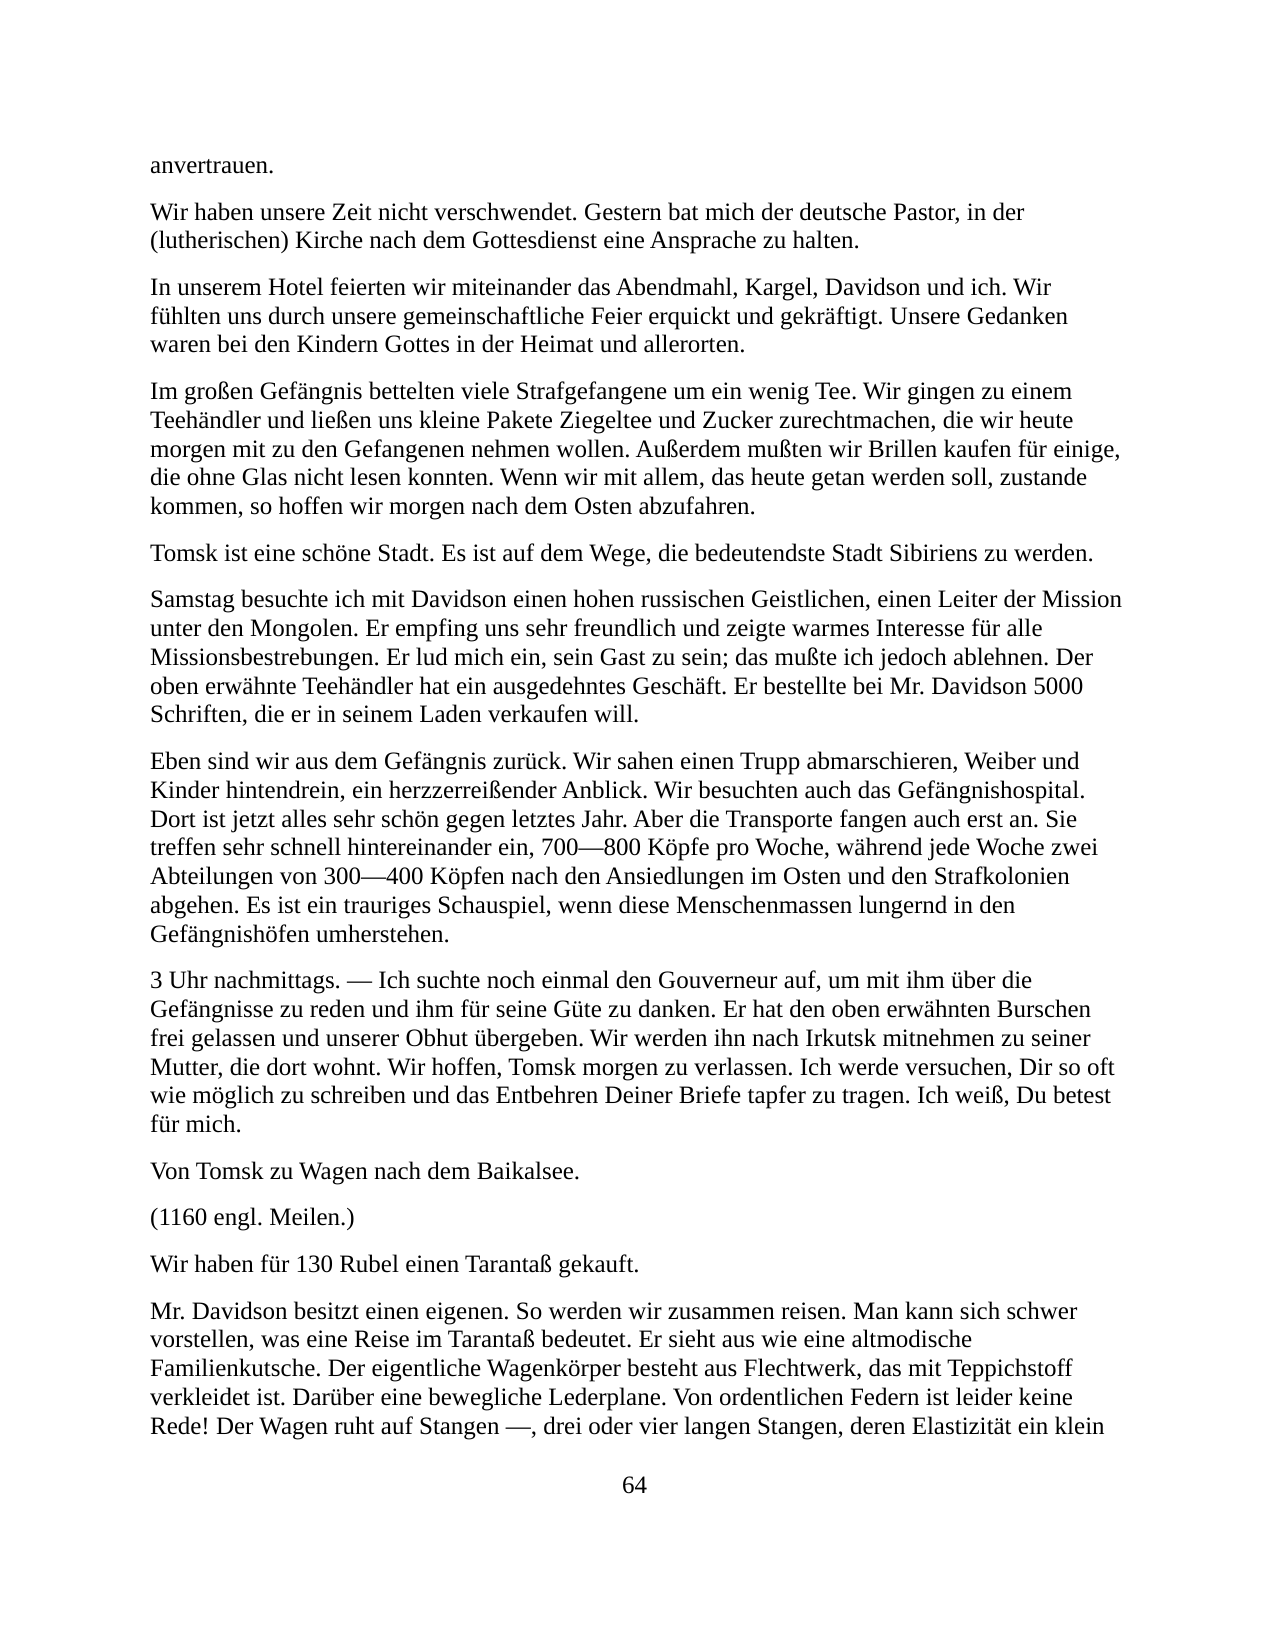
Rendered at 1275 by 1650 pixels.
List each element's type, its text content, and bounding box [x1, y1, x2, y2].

text Samstag besuchte ich mit Davidson einen hohen russischen Geistlichen, einen Leiter der Mission unter den Mongolen. Er empfing uns sehr freundlich und zeigte warmes Interesse für alle Missionsbestrebungen. Er lud mich ein, sein Gast zu sein; das mußte ich jedoch ablehnen. Der oben erwähnte Teehändler hat ein ausgedehntes Geschäft. Er bestellte bei Mr. Davidson 5000 Schriften, die er in seinem Laden verkaufen will. [150, 584, 1125, 728]
text 3 Uhr nachmittags. — Ich suchte noch einmal den Gouverneur auf, um mit ihm über die Gefängnisse zu reden und ihm für seine Güte zu danken. Er hat den oben erwähnten Burschen frei gelassen und unserer Obhut übergeben. Wir werden ihn nach Irkutsk mitnehmen zu seiner Mutter, die dort wohnt. Wir hoffen, Tomsk morgen zu verlassen. Ich werde versuchen, Dir so oft wie möglich zu schreiben und das Entbehren Deiner Briefe tapfer zu tragen. Ich weiß, Du betest für mich. [150, 965, 1125, 1138]
text Wir haben unsere Zeit nicht verschwendet. Gestern bat mich der deutsche Pastor, in der (lutherischen) Kirche nach dem Gottesdienst eine Ansprache zu halten. [150, 197, 1125, 254]
text anvertrauen. [150, 150, 1125, 179]
text (1160 engl. Meilen.) [150, 1202, 1125, 1231]
text Von Tomsk zu Wagen nach dem Baikalsee. [150, 1156, 1125, 1184]
text Mr. Davidson besitzt einen eigenen. So werden wir zusammen reisen. Man kann sich schwer vorstellen, was eine Reise im Tarantaß bedeutet. Er sieht aus wie eine altmodische Familienkutsche. Der eigentliche Wagenkörper besteht aus Flechtwerk, das mit Teppichstoff verkleidet ist. Darüber eine bewegliche Lederplane. Von ordentlichen Federn ist leider keine Rede! Der Wagen ruht auf Stangen —, drei oder vier langen Stangen, deren Elastizität ein klein [150, 1296, 1125, 1439]
text Im großen Gefängnis bettelten viele Strafgefangene um ein wenig Tee. Wir gingen zu einem Teehändler und ließen uns kleine Pakete Ziegeltee und Zucker zurechtmachen, die wir heute morgen mit zu den Gefangenen nehmen wollen. Außerdem mußten wir Brillen kaufen für einige, die ohne Glas nicht lesen konnten. Wenn wir mit allem, das heute getan werden soll, zustande kommen, so hoffen wir morgen nach dem Osten abzufahren. [150, 376, 1125, 520]
text Eben sind wir aus dem Gefängnis zurück. Wir sahen einen Trupp abmarschieren, Weiber und Kinder hintendrein, ein herzzerreißender Anblick. Wir besuchten auch das Gefängnishospital. Dort ist jetzt alles sehr schön gegen letztes Jahr. Aber die Transporte fangen auch erst an. Sie treffen sehr schnell hintereinander ein, 700—800 Köpfe pro Woche, während jede Woche zwei Abteilungen von 300—400 Köpfen nach den Ansiedlungen im Osten und den Strafkolonien abgehen. Es ist ein trauriges Schauspiel, wenn diese Menschenmassen lungernd in den Gefängnishöfen umherstehen. [150, 746, 1125, 947]
text In unserem Hotel feierten wir miteinander das Abendmahl, Kargel, Davidson und ich. Wir fühlten uns durch unsere gemeinschaftliche Feier erquickt und gekräftigt. Unsere Gedanken waren bei den Kindern Gottes in der Heimat und allerorten. [150, 272, 1125, 358]
text Tomsk ist eine schöne Stadt. Es ist auf dem Wege, die bedeutendste Stadt Sibiriens zu werden. [150, 538, 1125, 567]
text Wir haben für 130 Rubel einen Tarantaß gekauft. [150, 1249, 1125, 1278]
